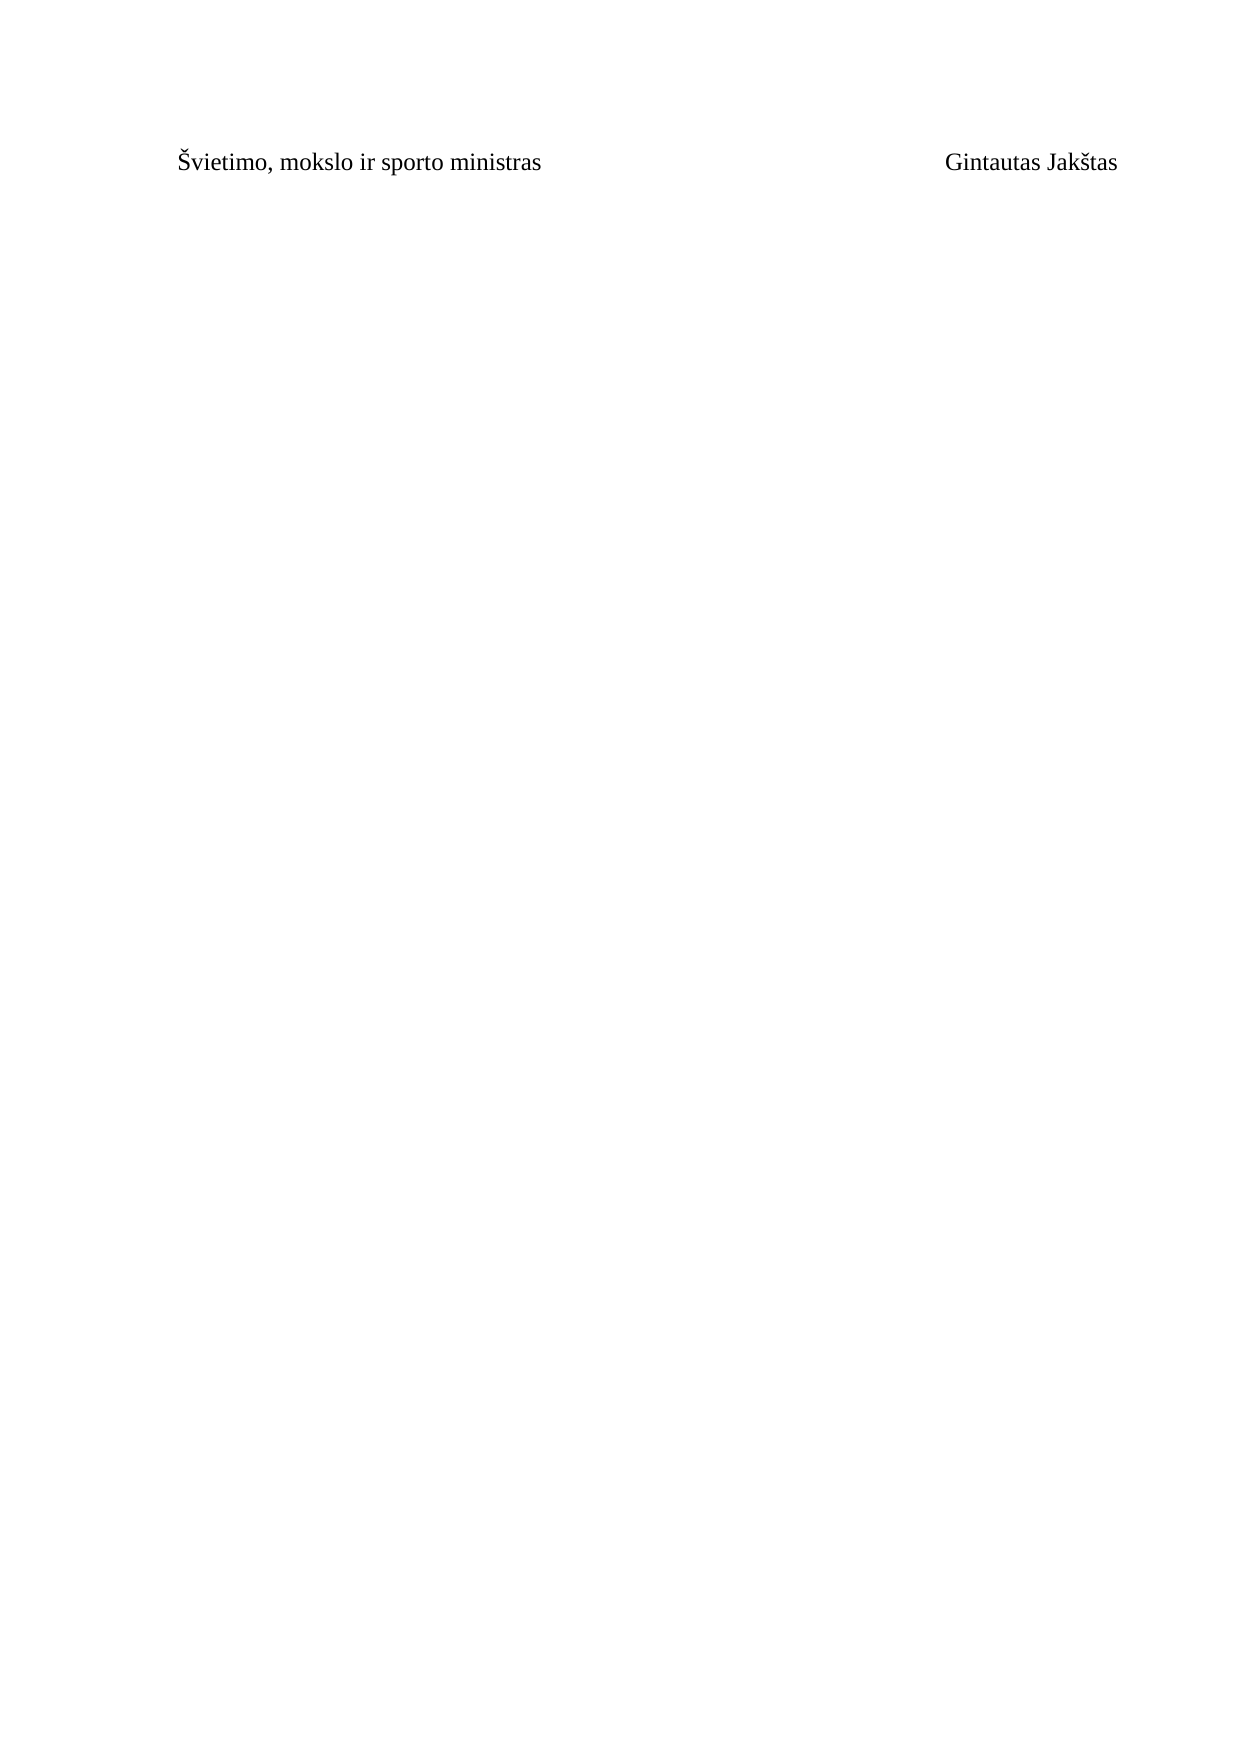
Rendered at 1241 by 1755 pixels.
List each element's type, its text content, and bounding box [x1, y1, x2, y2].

text Švietimo, mokslo ir sporto ministras Gintautas Jakštas [177, 147, 1182, 176]
